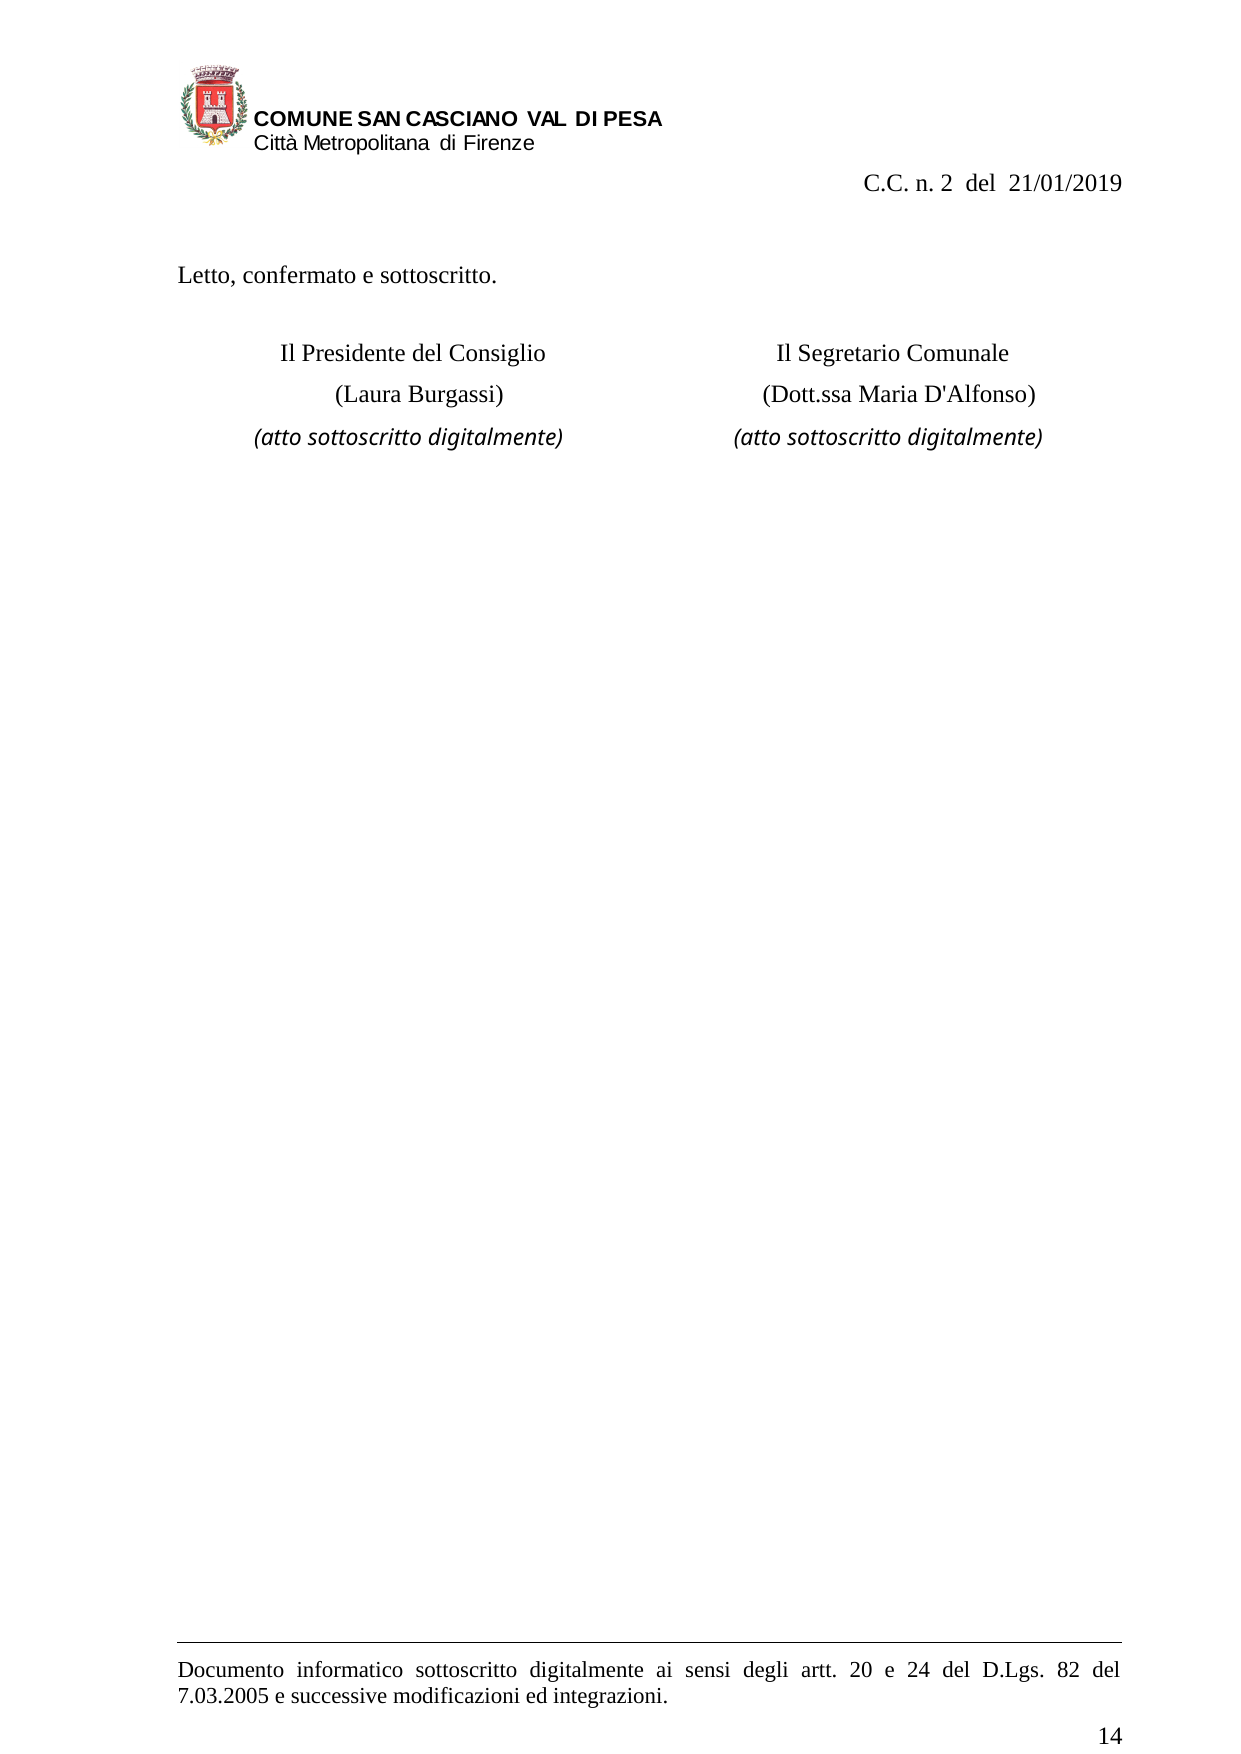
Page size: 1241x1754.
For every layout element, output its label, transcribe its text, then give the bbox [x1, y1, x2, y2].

table_header Il Segretario Comunale [650, 338, 1129, 379]
table_header Il Presidente del Consiglio [170, 338, 650, 379]
table_cell (atto sottoscritto digitalmente) [650, 421, 1129, 506]
table_cell (Dott.ssa Maria D'Alfonso) [650, 380, 1129, 421]
table_cell (Laura Burgassi) [170, 380, 650, 421]
text Letto, confermato e sottoscritto. [177, 263, 1122, 288]
table_cell (atto sottoscritto digitalmente) [170, 421, 650, 506]
